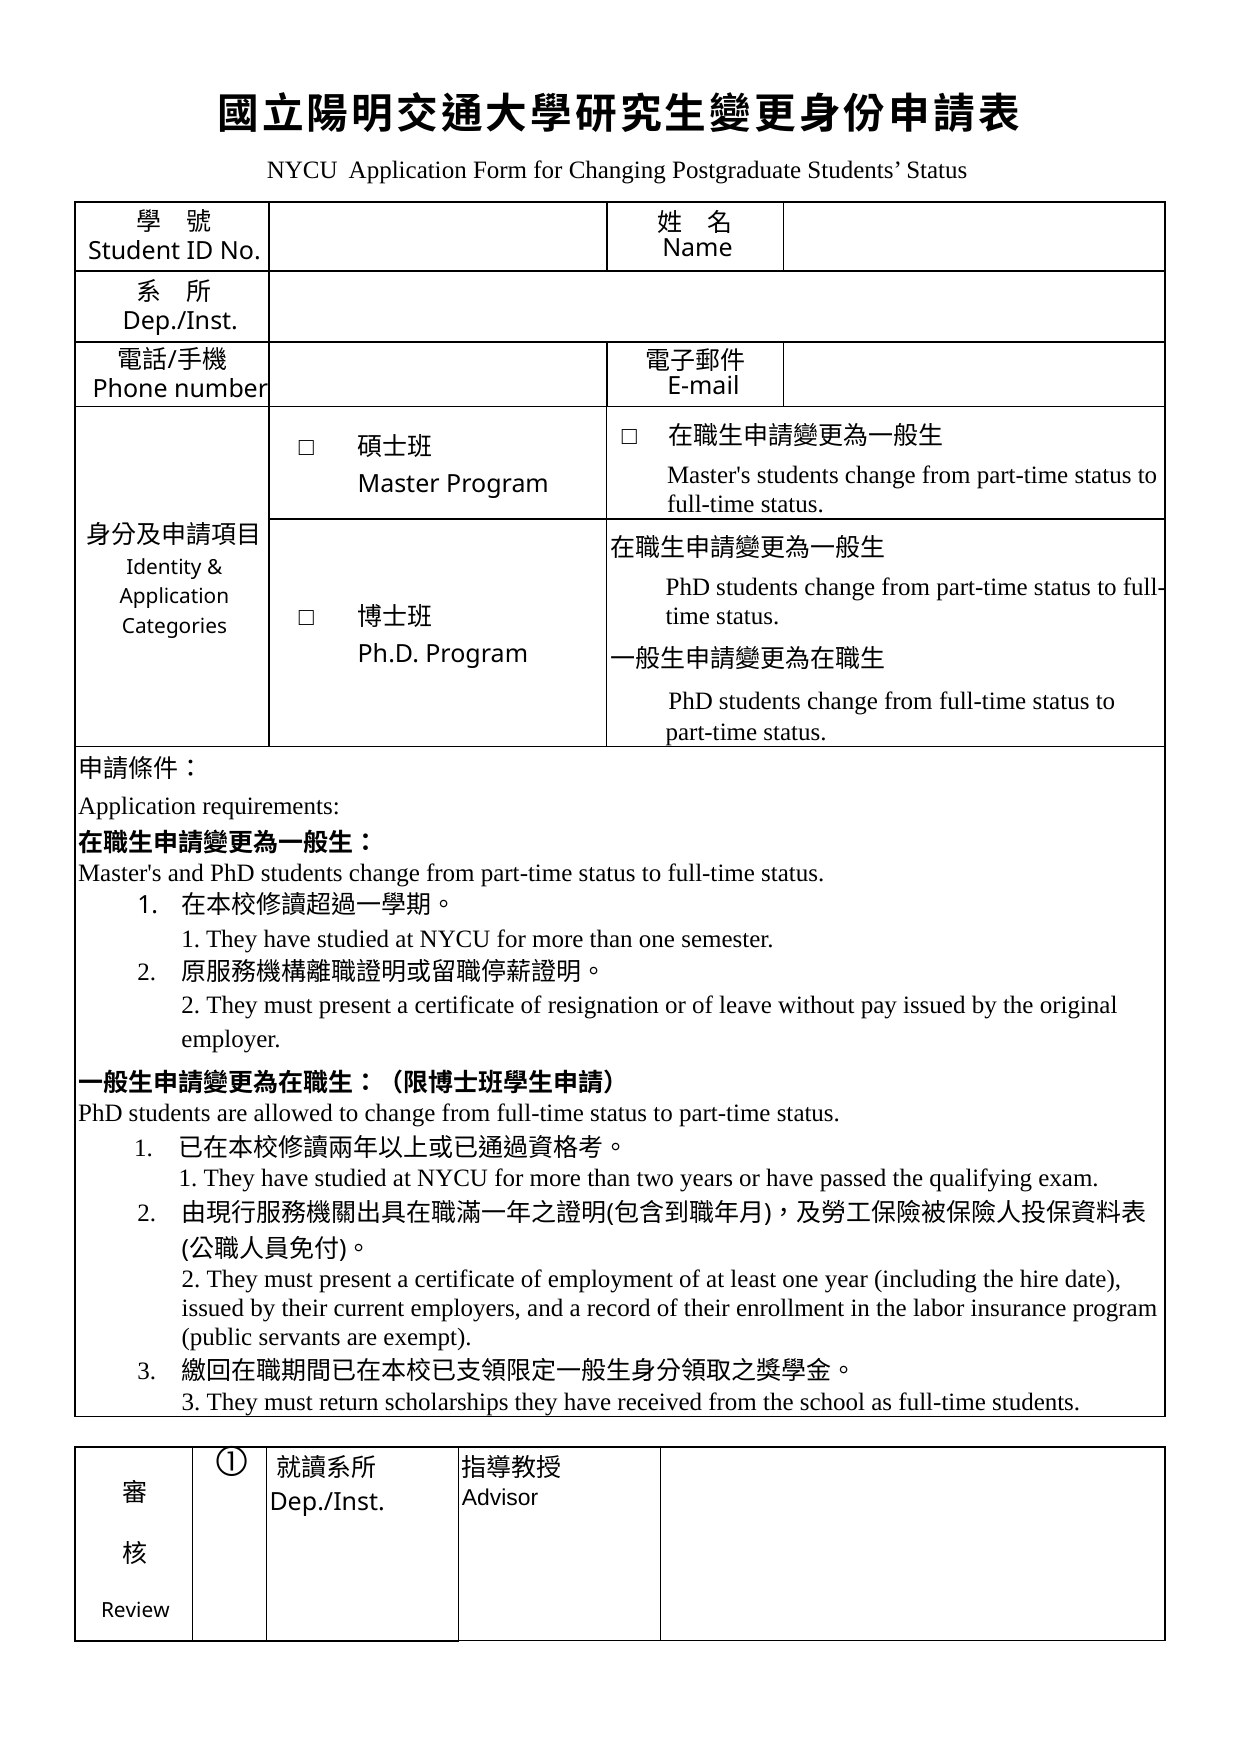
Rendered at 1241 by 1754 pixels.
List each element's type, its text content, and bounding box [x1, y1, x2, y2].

table_cell 電子郵件 E-mail [608, 343, 783, 406]
table_cell 身分及申請項目 Identity & Application Categories [76, 407, 268, 746]
table_cell 系 所 Dep./Inst. [76, 272, 268, 341]
table_cell [270, 343, 606, 406]
table_header [270, 203, 606, 270]
table_header 指導教授 Advisor [459, 1448, 660, 1640]
table_header  [193, 1448, 266, 1640]
table_header 審 核 Review [76, 1448, 192, 1640]
table_cell [270, 272, 1164, 341]
table_header 姓 名 Name [608, 203, 783, 270]
table_cell 碩士班 Master Program [270, 407, 606, 518]
table_cell 在職生申請變更為一般生 PhD students change from part-time status to full-time status. 一般生申請變更為在職生 PhD students change from full-time status to part-time status. [607, 520, 1164, 746]
table_cell 在職生申請變更為一般生 Master's students change from part-time status to full-time status. [607, 407, 1164, 518]
table_header 學 號 Student ID No. [76, 203, 268, 270]
text 國立陽明交通大學研究生變更身份申請表 NYCU Application Form for Changing Postgraduate Students’ Status [75, 89, 1165, 189]
table_cell 電話/手機 Phone number [76, 343, 268, 406]
table_cell 申請條件： Application requirements: 在職生申請變更為一般生： Master's and PhD students change from part-time status to full-time status. 在本校修讀超過一學期。 1. They have studied at NYCU for more than one semester. 原服務機構離職證明或留職停薪證明。 2. They must present a certificate of resignation or of leave without pay issued by the original employer. 一般生申請變更為在職生：（限博士班學生申請） PhD students are allowed to change from full-time status to part-time status. 已在本校修讀兩年以上或已通過資格考。 1. They have studied at NYCU for more than two years or have passed the qualifying exam. 由現行服務機關出具在職滿一年之證明(包含到職年月)，及勞工保險被保險人投保資料表(公職人員免付)。 2. They must present a certificate of employment of at least one year (including the hire date), issued by their current employers, and a record of their enrollment in the labor insurance program (public servants are exempt). 繳回在職期間已在本校已支領限定一般生身分領取之獎學金。 3. They must return scholarships they have received from the school as full-time students. [76, 747, 1164, 1416]
table_header [661, 1448, 1164, 1640]
table_header 就讀系所 Dep./Inst. [267, 1448, 458, 1640]
table_cell 博士班 Ph.D. Program [270, 520, 606, 746]
table_cell [784, 343, 1164, 406]
table_header [784, 203, 1164, 270]
